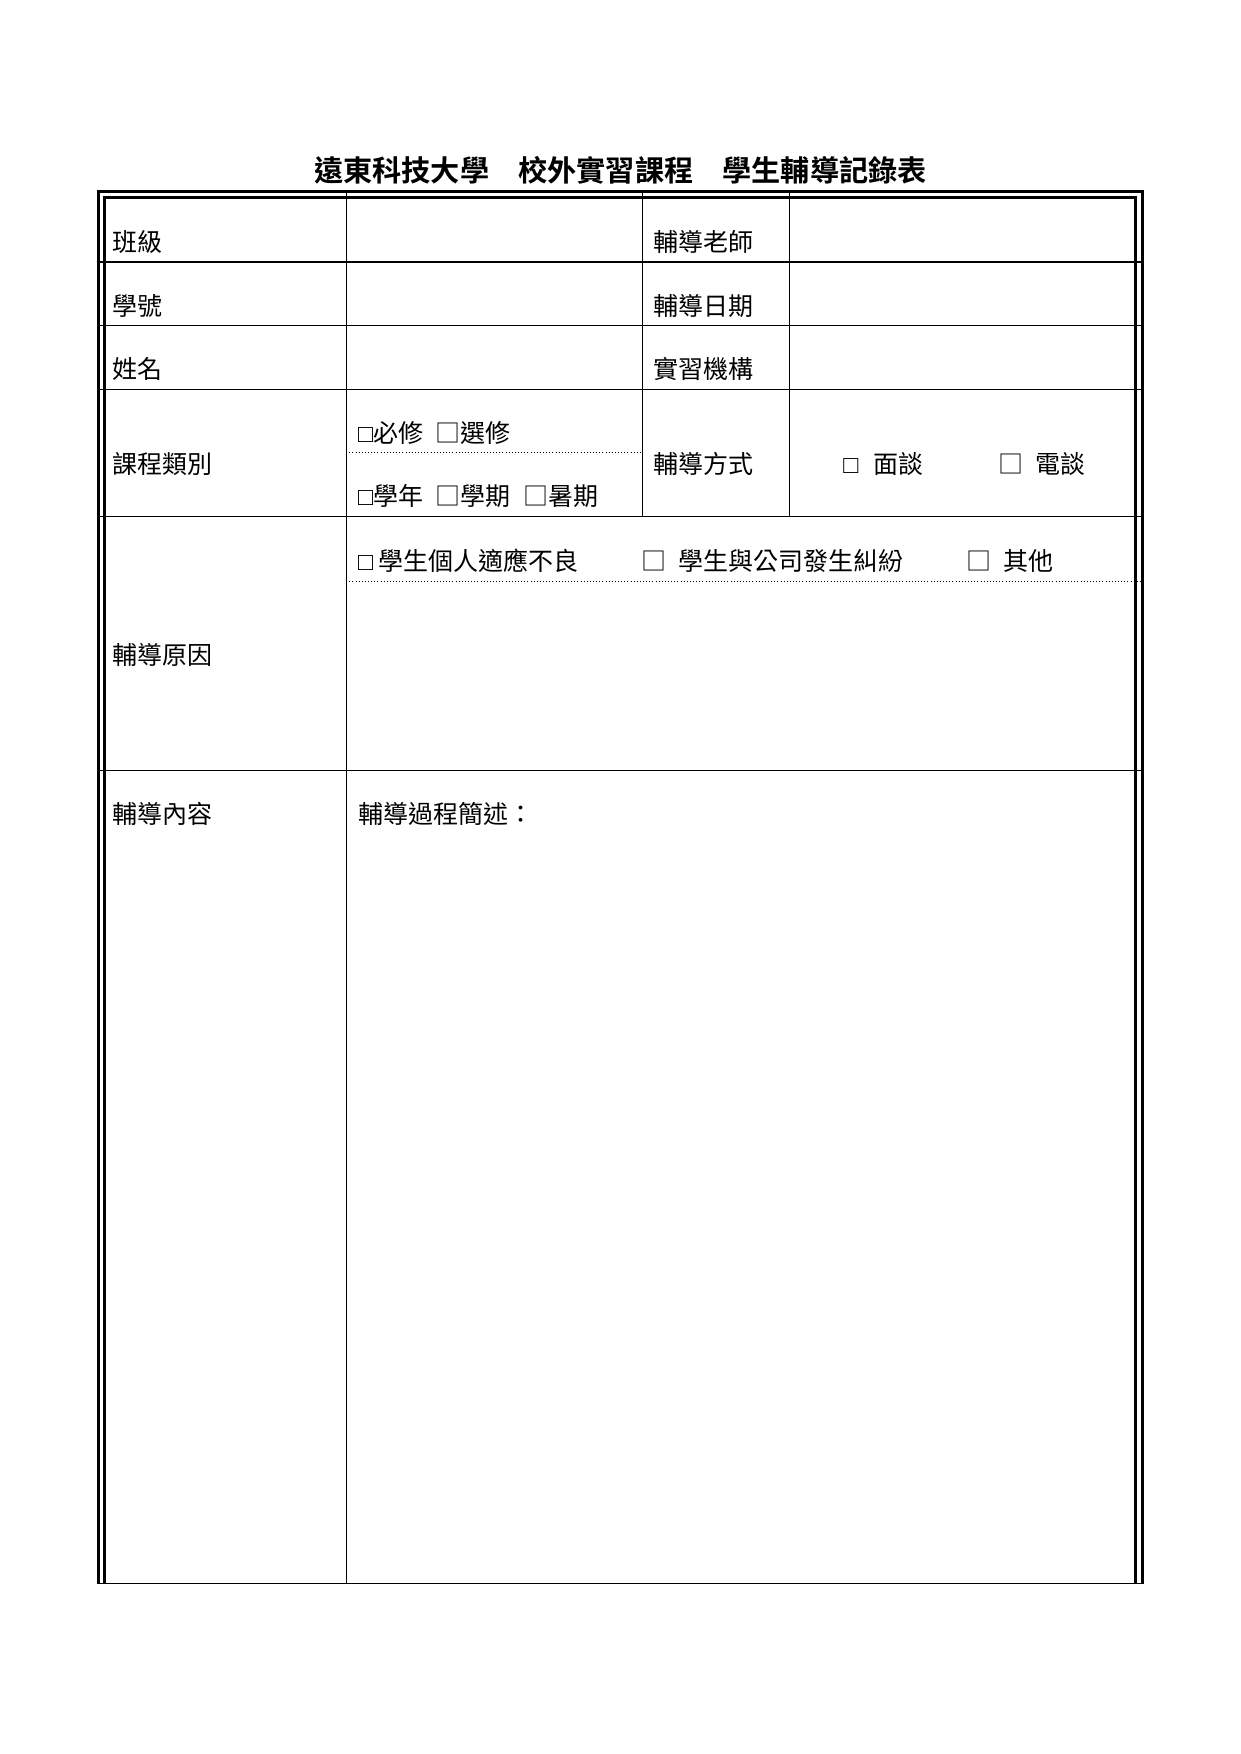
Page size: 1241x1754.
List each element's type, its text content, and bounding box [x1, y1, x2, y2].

table_cell 輔導日期 [643, 263, 789, 325]
table_header 班級 [101, 193, 346, 261]
table_header 輔導老師 [643, 199, 789, 261]
table_cell 輔導內容 [106, 771, 346, 1583]
table_cell □ 面談 □ 電談 [790, 390, 1134, 516]
table_header [790, 193, 1139, 261]
table_header [790, 199, 1134, 261]
table_cell 姓名 [106, 326, 346, 388]
table_cell 輔導過程簡述： [347, 771, 1134, 1583]
table_cell 課程類別 [106, 390, 346, 516]
table_cell 學號 [106, 263, 346, 325]
table_cell □ 學生個人適應不良 □ 學生與公司發生糾紛 □ 其他 [347, 517, 1134, 581]
table_cell 實習機構 [643, 326, 789, 388]
table_cell [790, 263, 1134, 325]
table_header [347, 199, 642, 261]
table_cell [790, 326, 1134, 388]
table_cell 輔導原因 [106, 517, 346, 770]
table_cell [347, 326, 642, 388]
table_cell □學年 □學期 □暑期 [347, 452, 642, 516]
table_cell [347, 263, 642, 325]
table_cell [347, 581, 1134, 770]
table_cell 輔導方式 [643, 390, 789, 516]
text 遠東科技大學 校外實習課程 學生輔導記錄表 [118, 127, 1122, 189]
table_cell □必修 □選修 [347, 390, 642, 452]
